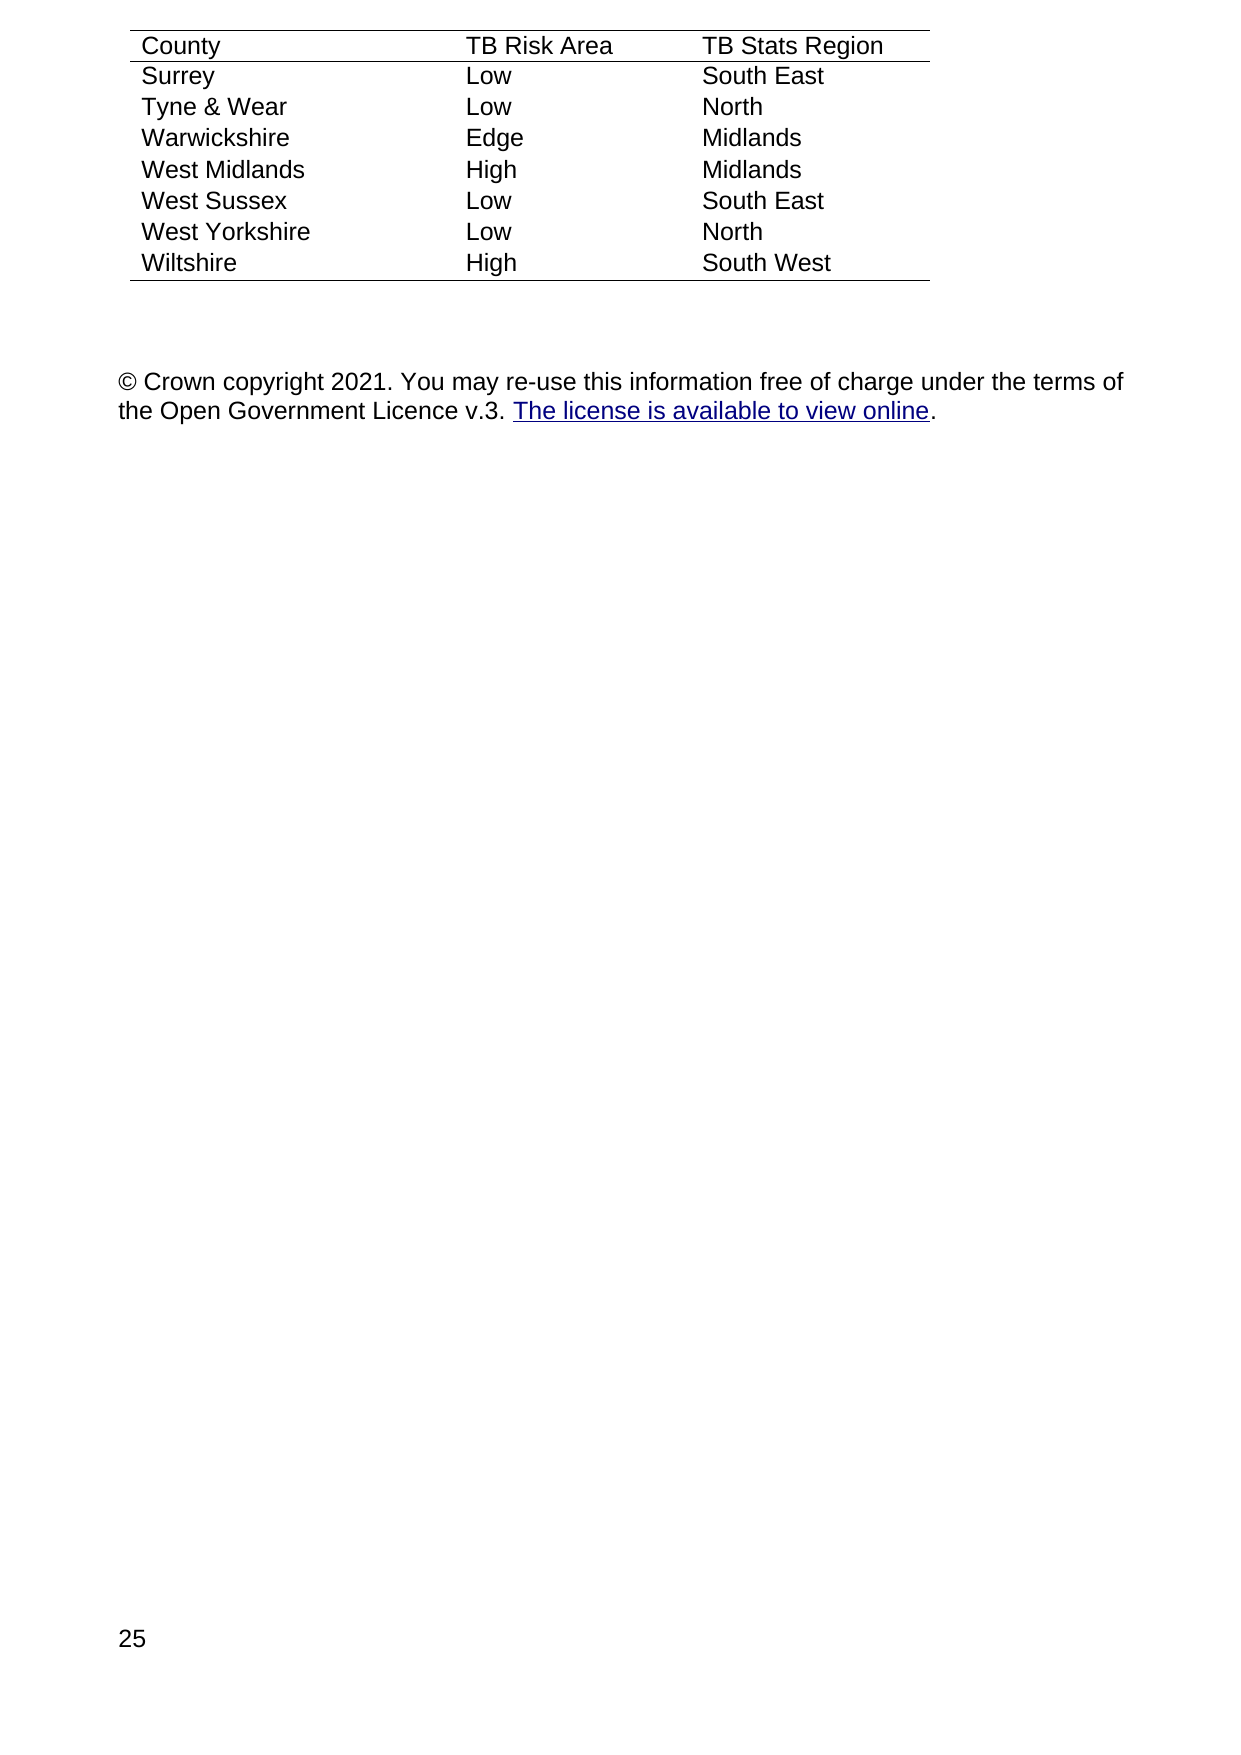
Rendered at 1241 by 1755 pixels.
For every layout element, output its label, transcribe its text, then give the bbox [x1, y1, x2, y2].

table_cell South West [691, 248, 930, 279]
table_cell Low [454, 62, 691, 92]
table_cell Edge [454, 123, 691, 154]
table_cell West Yorkshire [130, 217, 454, 248]
table_cell Warwickshire [130, 123, 454, 154]
table_cell Surrey [130, 62, 454, 92]
table_header TB Stats Region [691, 31, 930, 61]
text © Crown copyright 2021. You may re-use this information free of charge under the terms of the Open Government Licence v.3. The license is available to view online. [118, 367, 1137, 424]
table_header County [130, 31, 454, 61]
table_cell West Midlands [130, 155, 454, 186]
table_cell Low [454, 92, 691, 123]
table_cell Tyne & Wear [130, 92, 454, 123]
table_cell North [691, 217, 930, 248]
table_cell High [454, 248, 691, 279]
table_cell Midlands [691, 123, 930, 154]
table_header TB Risk Area [454, 31, 691, 61]
table_cell Low [454, 217, 691, 248]
table_cell South East [691, 62, 930, 92]
table_cell West Sussex [130, 186, 454, 217]
table_cell North [691, 92, 930, 123]
table_cell South East [691, 186, 930, 217]
table_cell High [454, 155, 691, 186]
table_cell Wiltshire [130, 248, 454, 279]
table_cell Low [454, 186, 691, 217]
table_cell Midlands [691, 155, 930, 186]
